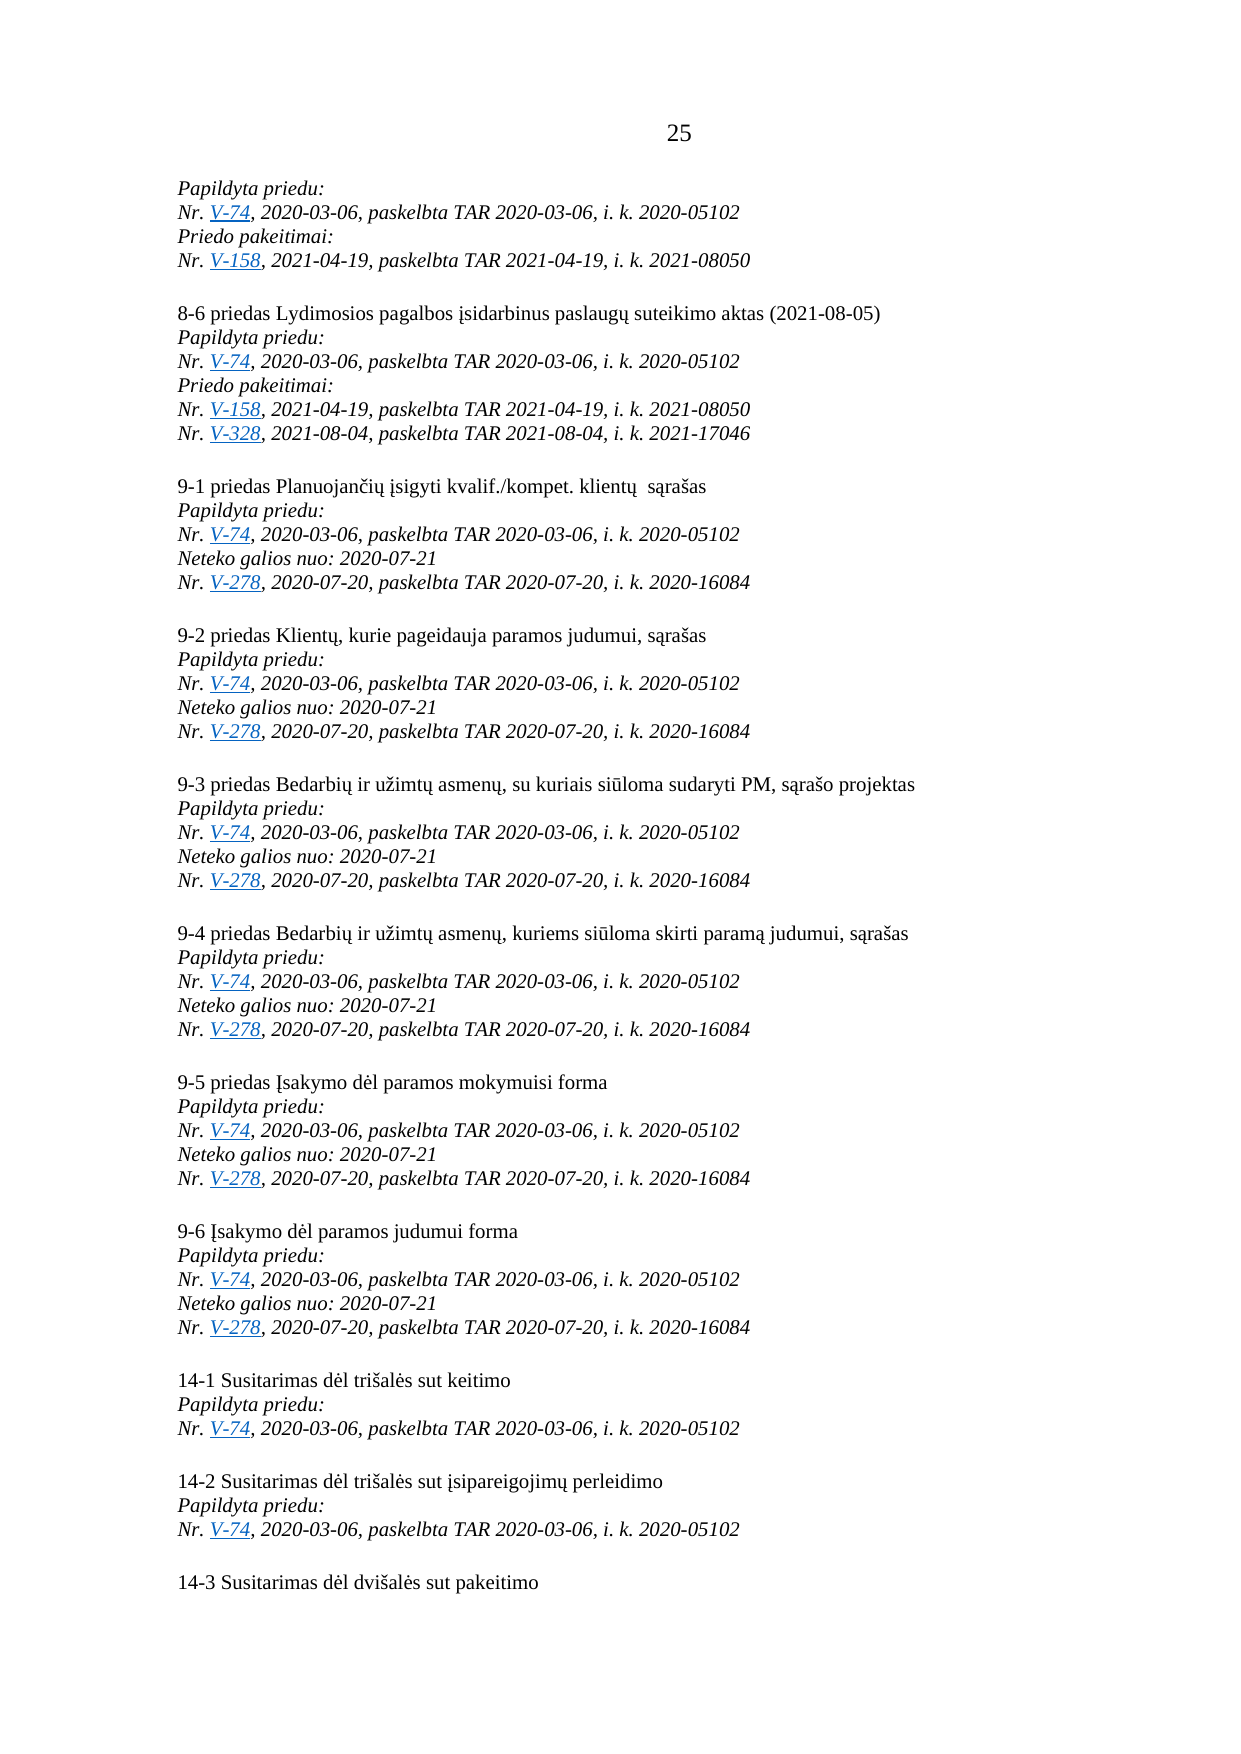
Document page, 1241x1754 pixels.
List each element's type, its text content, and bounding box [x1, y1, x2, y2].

text Neteko galios nuo: 2020-07-21 [177, 695, 1181, 719]
text Papildyta priedu: [177, 1392, 1181, 1416]
text Papildyta priedu: [177, 176, 1181, 200]
text Papildyta priedu: [177, 1243, 1181, 1267]
text Nr. V-158, 2021-04-19, paskelbta TAR 2021-04-19, i. k. 2021-08050 [177, 397, 1181, 421]
text Papildyta priedu: [177, 325, 1181, 349]
text Nr. V-278, 2020-07-20, paskelbta TAR 2020-07-20, i. k. 2020-16084 [177, 570, 1181, 594]
text Priedo pakeitimai: [177, 373, 1181, 397]
text Neteko galios nuo: 2020-07-21 [177, 844, 1181, 868]
text Nr. V-278, 2020-07-20, paskelbta TAR 2020-07-20, i. k. 2020-16084 [177, 719, 1181, 743]
text 9-1 priedas Planuojančių įsigyti kvalif./kompet. klientų sąrašas [177, 474, 1181, 498]
text Nr. V-74, 2020-03-06, paskelbta TAR 2020-03-06, i. k. 2020-05102 [177, 1118, 1181, 1142]
text Nr. V-278, 2020-07-20, paskelbta TAR 2020-07-20, i. k. 2020-16084 [177, 1166, 1181, 1190]
text Nr. V-74, 2020-03-06, paskelbta TAR 2020-03-06, i. k. 2020-05102 [177, 349, 1181, 373]
text 14-2 Susitarimas dėl trišalės sut įsipareigojimų perleidimo [177, 1469, 1181, 1493]
text Nr. V-74, 2020-03-06, paskelbta TAR 2020-03-06, i. k. 2020-05102 [177, 1416, 1181, 1440]
text Nr. V-158, 2021-04-19, paskelbta TAR 2021-04-19, i. k. 2021-08050 [177, 248, 1181, 272]
text Papildyta priedu: [177, 1493, 1181, 1517]
text Papildyta priedu: [177, 498, 1181, 522]
text Neteko galios nuo: 2020-07-21 [177, 993, 1181, 1017]
text Priedo pakeitimai: [177, 224, 1181, 248]
text Neteko galios nuo: 2020-07-21 [177, 1291, 1181, 1315]
text 8-6 priedas Lydimosios pagalbos įsidarbinus paslaugų suteikimo aktas (2021-08-05) [177, 301, 1181, 325]
text Nr. V-74, 2020-03-06, paskelbta TAR 2020-03-06, i. k. 2020-05102 [177, 1267, 1181, 1291]
text Nr. V-74, 2020-03-06, paskelbta TAR 2020-03-06, i. k. 2020-05102 [177, 671, 1181, 695]
text Papildyta priedu: [177, 1094, 1181, 1118]
text Neteko galios nuo: 2020-07-21 [177, 546, 1181, 570]
text Nr. V-278, 2020-07-20, paskelbta TAR 2020-07-20, i. k. 2020-16084 [177, 1017, 1181, 1041]
text Nr. V-74, 2020-03-06, paskelbta TAR 2020-03-06, i. k. 2020-05102 [177, 1517, 1181, 1541]
text Neteko galios nuo: 2020-07-21 [177, 1142, 1181, 1166]
text Nr. V-278, 2020-07-20, paskelbta TAR 2020-07-20, i. k. 2020-16084 [177, 1315, 1181, 1339]
text Papildyta priedu: [177, 796, 1181, 820]
text 9-3 priedas Bedarbių ir užimtų asmenų, su kuriais siūloma sudaryti PM, sąrašo projektas [177, 772, 1181, 796]
text 14-1 Susitarimas dėl trišalės sut keitimo [177, 1368, 1181, 1392]
text Nr. V-74, 2020-03-06, paskelbta TAR 2020-03-06, i. k. 2020-05102 [177, 522, 1181, 546]
text 9-2 priedas Klientų, kurie pageidauja paramos judumui, sąrašas [177, 623, 1181, 647]
text Papildyta priedu: [177, 945, 1181, 969]
text Nr. V-74, 2020-03-06, paskelbta TAR 2020-03-06, i. k. 2020-05102 [177, 200, 1181, 224]
text 9-6 Įsakymo dėl paramos judumui forma [177, 1219, 1181, 1243]
text Nr. V-278, 2020-07-20, paskelbta TAR 2020-07-20, i. k. 2020-16084 [177, 868, 1181, 892]
text 9-5 priedas Įsakymo dėl paramos mokymuisi forma [177, 1070, 1181, 1094]
text Nr. V-74, 2020-03-06, paskelbta TAR 2020-03-06, i. k. 2020-05102 [177, 969, 1181, 993]
text 9-4 priedas Bedarbių ir užimtų asmenų, kuriems siūloma skirti paramą judumui, sąrašas [177, 921, 1181, 945]
text Nr. V-328, 2021-08-04, paskelbta TAR 2021-08-04, i. k. 2021-17046 [177, 421, 1181, 445]
text 14-3 Susitarimas dėl dvišalės sut pakeitimo [177, 1570, 1181, 1594]
text Nr. V-74, 2020-03-06, paskelbta TAR 2020-03-06, i. k. 2020-05102 [177, 820, 1181, 844]
text Papildyta priedu: [177, 647, 1181, 671]
